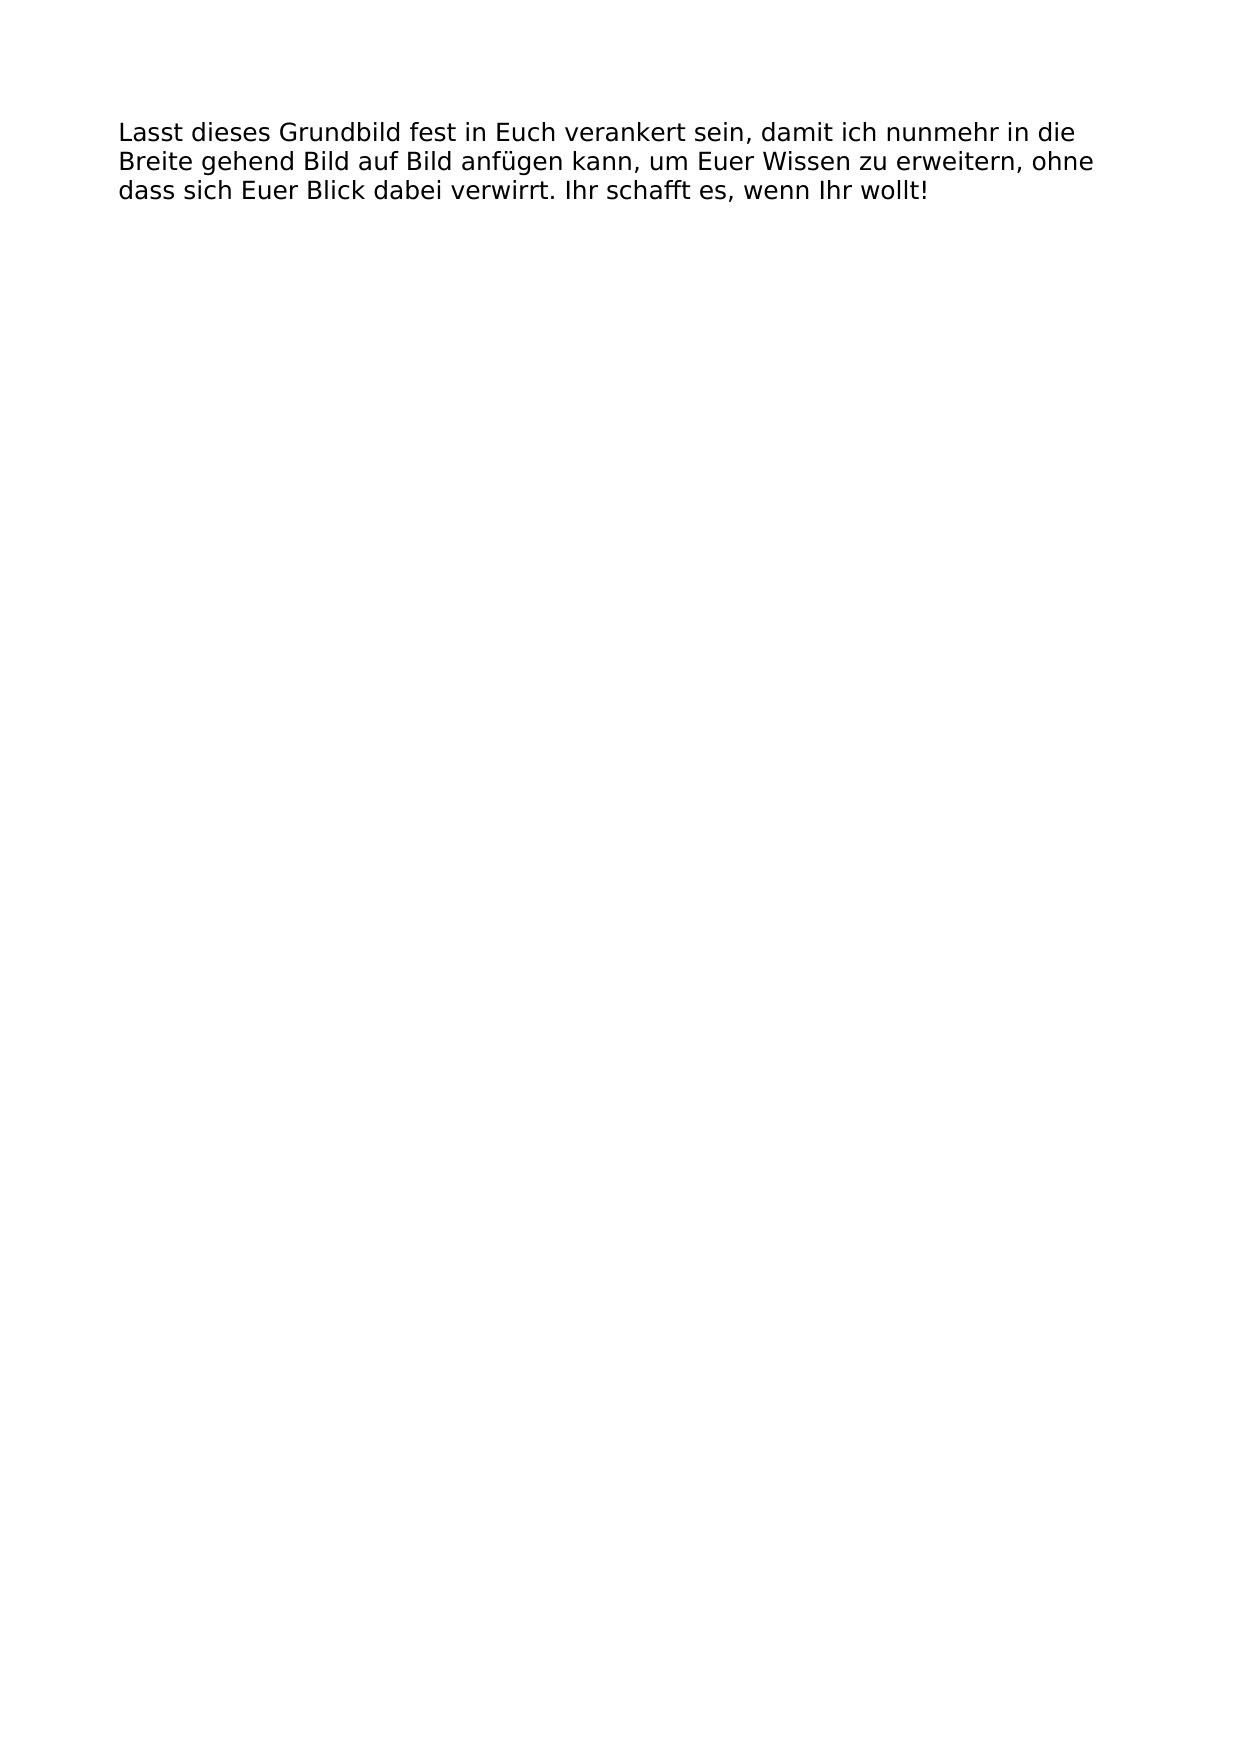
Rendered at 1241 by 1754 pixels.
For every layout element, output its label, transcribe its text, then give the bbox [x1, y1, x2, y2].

text Lasst dieses Grundbild fest in Euch verankert sein, damit ich nunmehr in die Breite gehend Bild auf Bild anfügen kann, um Euer Wissen zu erweitern, ohne dass sich Euer Blick dabei verwirrt. Ihr schafft es, wenn Ihr wollt! [118, 118, 1122, 206]
